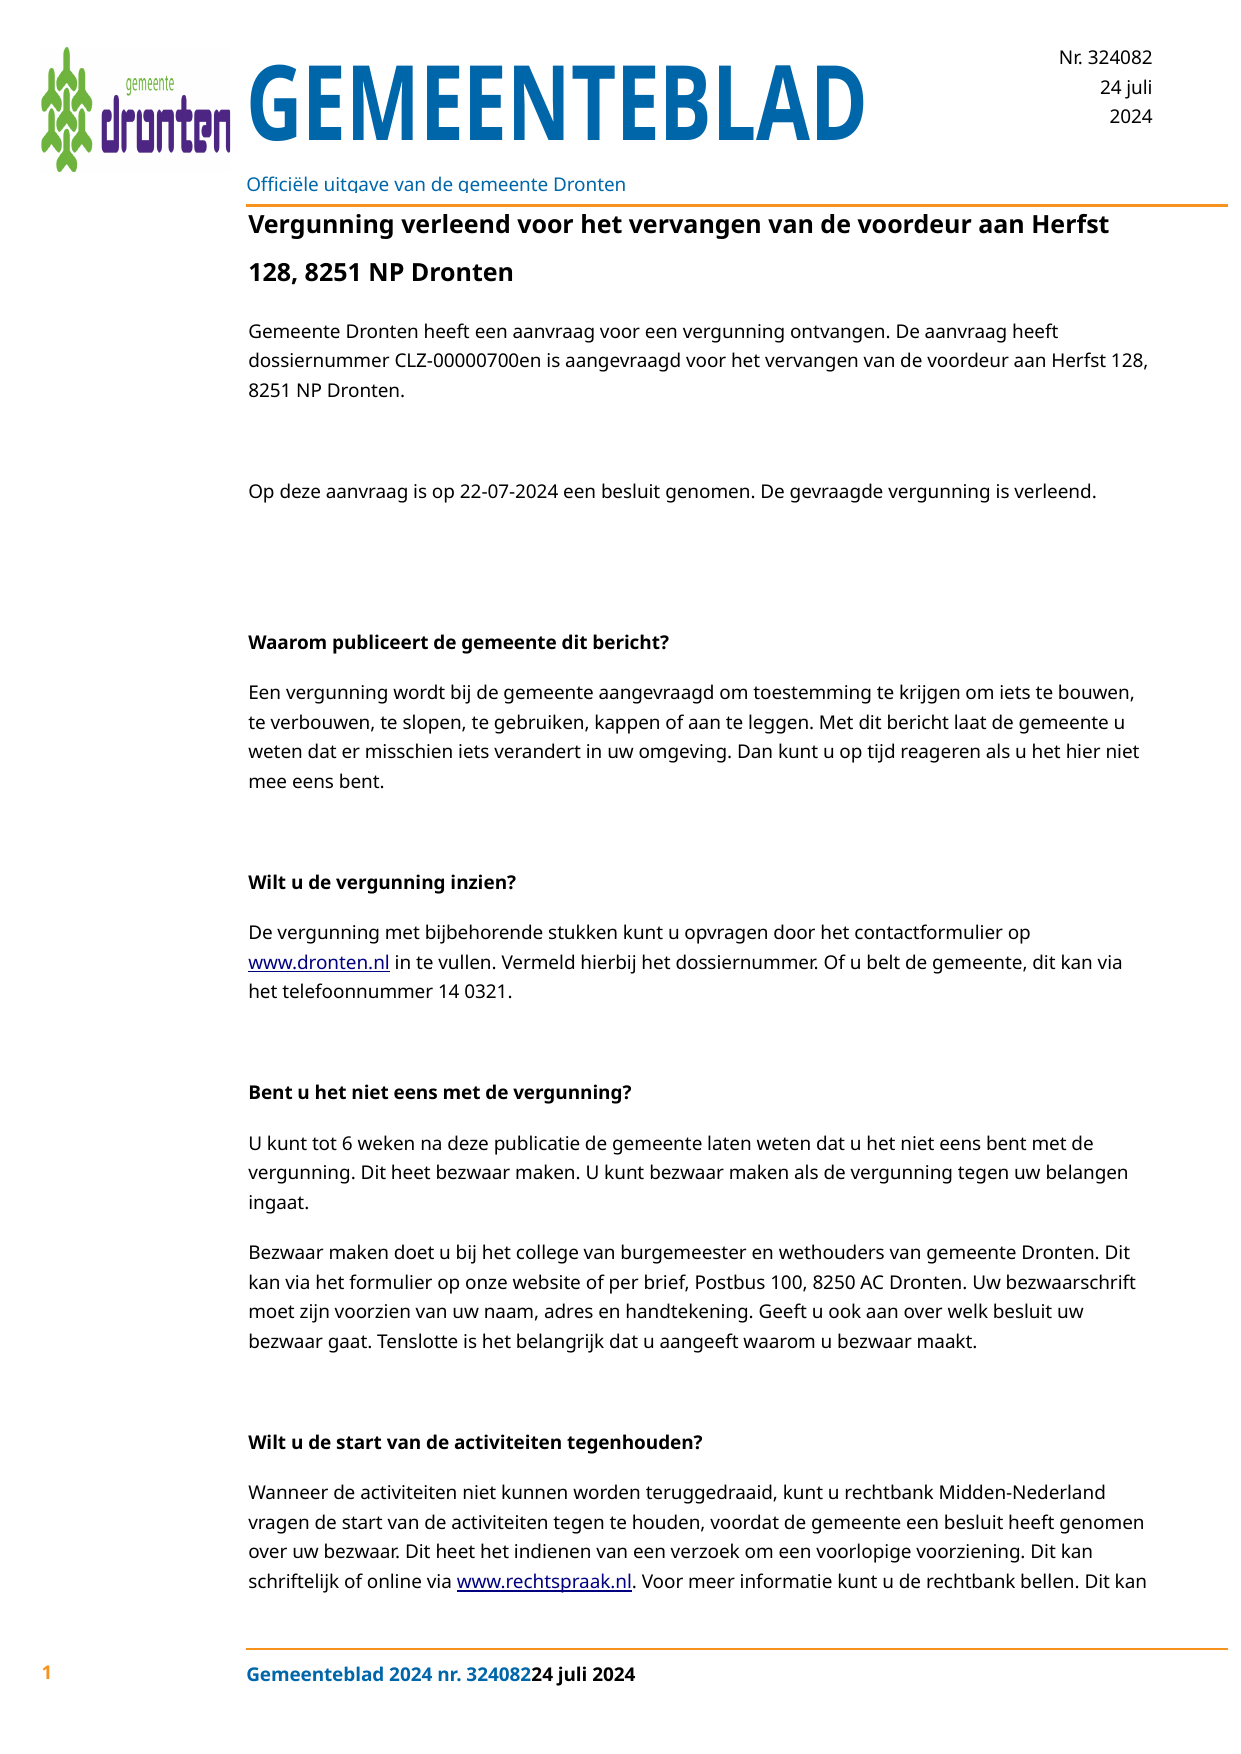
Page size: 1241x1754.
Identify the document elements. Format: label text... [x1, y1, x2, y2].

text De vergunning met bijbehorende stukken kunt u opvragen door het contactformulier op www.dronten.nl in te vullen. Vermeld hierbij het dossiernummer. Of u belt de gemeente, dit kan via het telefoonnummer 14 0321. [248, 919, 1152, 1004]
picture [41, 47, 231, 172]
text U kunt tot 6 weken na deze publicatie de gemeente laten weten dat u het niet eens bent met de vergunning. Dit heet bezwaar maken. U kunt bezwaar maken als de vergunning tegen uw belangen ingaat. [248, 1130, 1152, 1215]
text Wilt u de start van de activiteiten tegenhouden? [248, 1429, 1152, 1455]
text Bent u het niet eens met de vergunning? [248, 1079, 1152, 1105]
text Bezwaar maken doet u bij het college van burgemeester en wethouders van gemeente Dronten. Dit kan via het formulier op onze website of per brief, Postbus 100, 8250 AC Dronten. Uw bezwaarschrift moet zijn voorzien van uw naam, adres en handtekening. Geeft u ook aan over welk besluit uw bezwaar gaat. Tenslotte is het belangrijk dat u aangeeft waarom u bezwaar maakt. [248, 1239, 1152, 1354]
text Wanneer de activiteiten niet kunnen worden teruggedraaid, kunt u rechtbank Midden-Nederland vragen de start van de activiteiten tegen te houden, voordat de gemeente een besluit heeft genomen over uw bezwaar. Dit heet het indienen van een verzoek om een voorlopige voorziening. Dit kan schriftelijk of online via www.rechtspraak.nl. Voor meer informatie kunt u de rechtbank bellen. Dit kan [248, 1479, 1152, 1594]
text Wilt u de vergunning inzien? [248, 869, 1152, 895]
text Waarom publiceert de gemeente dit bericht? [248, 629, 1152, 655]
text Een vergunning wordt bij de gemeente aangevraagd om toestemming te krijgen om iets te bouwen, te verbouwen, te slopen, te gebruiken, kappen of aan te leggen. Met dit bericht laat de gemeente u weten dat er misschien iets verandert in uw omgeving. Dan kunt u op tijd reageren als u het hier niet mee eens bent. [248, 679, 1152, 794]
text Vergunning verleend voor het vervangen van de voordeur aan Herfst 128, 8251 NP Dronten [248, 207, 1152, 288]
text Gemeente Dronten heeft een aanvraag voor een vergunning ontvangen. De aanvraag heeft dossiernummer CLZ-00000700en is aangevraagd voor het vervangen van de voordeur aan Herfst 128, 8251 NP Dronten. [248, 318, 1152, 403]
text Op deze aanvraag is op 22-07-2024 een besluit genomen. De gevraagde vergunning is verleend. [248, 478, 1152, 504]
